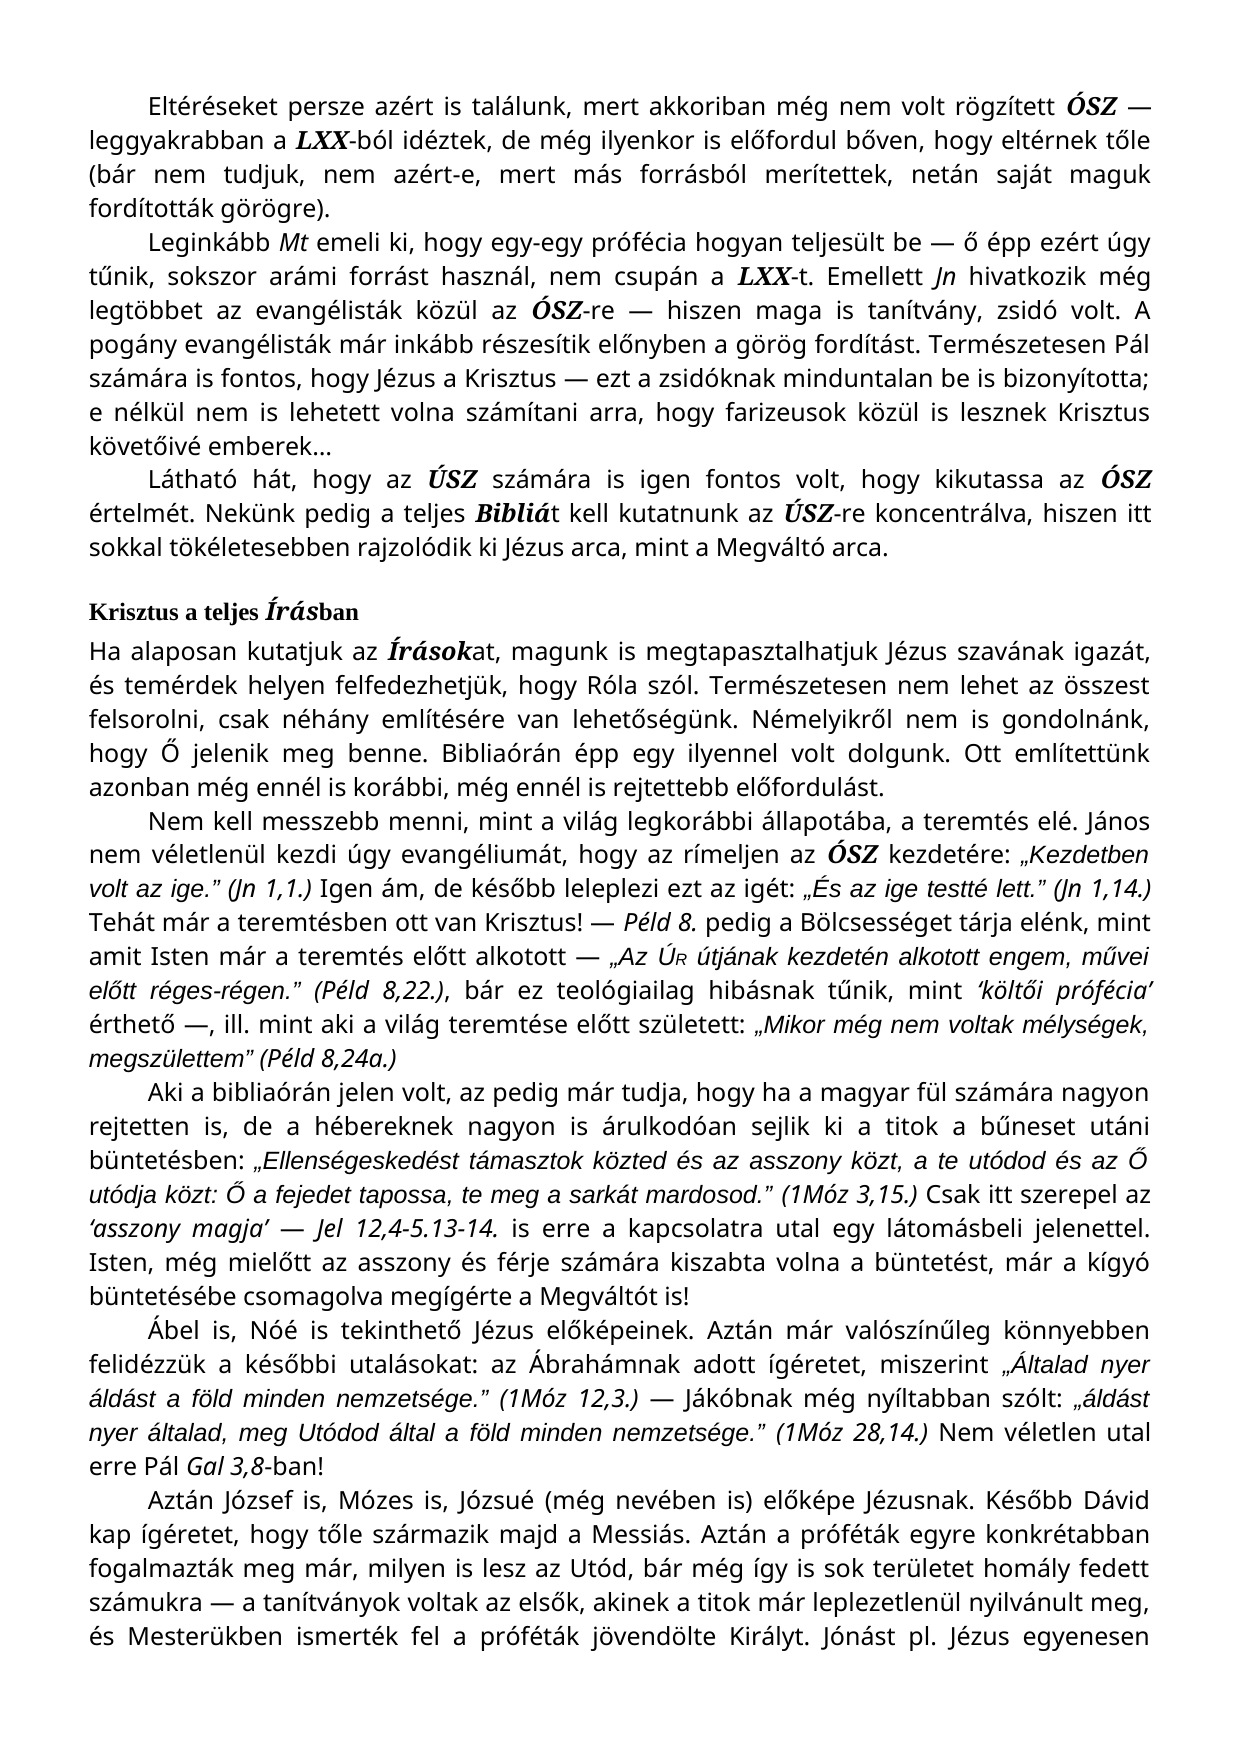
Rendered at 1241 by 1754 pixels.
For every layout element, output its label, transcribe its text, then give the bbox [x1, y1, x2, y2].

text Látható hát, hogy az ÚSZ számára is igen fontos volt, hogy kikutassa az ÓSZ értelmét. Nekünk pedig a teljes Bibliát kell kutatnunk az ÚSZ-re koncentrálva, hiszen itt sokkal tökéletesebben rajzolódik ki Jézus arca, mint a Megváltó arca. [88, 462, 1152, 564]
text Eltéréseket persze azért is találunk, mert akkoriban még nem volt rögzített ÓSZ — leggyakrabban a LXX-ból idéztek, de még ilyenkor is előfordul bőven, hogy eltérnek tőle (bár nem tudjuk, nem azért‑e, mert más forrásból merítettek, netán saját maguk fordították görögre). [88, 88, 1152, 224]
text Aztán József is, Mózes is, Józsué (még nevében is) előképe Jézusnak. Később Dávid kap ígéretet, hogy tőle származik majd a Messiás. Aztán a próféták egyre konkrétabban fogalmazták meg már, milyen is lesz az Utód, bár még így is sok területet homály fedett számukra — a tanítványok voltak az elsők, akinek a titok már leplezetlenül nyilvánult meg, és Mesterükben ismerték fel a próféták jövendölte Királyt. Jónást pl. Jézus egyenesen [88, 1482, 1152, 1652]
text Ha alaposan kutatjuk az Írásokat, magunk is megtapasztalhatjuk Jézus szavának igazát, és temérdek helyen felfedezhetjük, hogy Róla szól. Természetesen nem lehet az összest felsorolni, csak néhány említésére van lehetőségünk. Némelyikről nem is gondolnánk, hogy Ő jelenik meg benne. Bibliaórán épp egy ilyennel volt dolgunk. Ott említettünk azonban még ennél is korábbi, még ennél is rejtettebb előfordulást. [88, 633, 1152, 803]
text Aki a bibliaórán jelen volt, az pedig már tudja, hogy ha a magyar fül számára nagyon rejtetten is, de a hébereknek nagyon is árulkodóan sejlik ki a titok a bűneset utáni büntetésben: „Ellenségeskedést támasztok közted és az asszony közt, a te utódod és az Ő utódja közt: Ő a fejedet tapossa, te meg a sarkát mardosod.” (1Móz 3,15.) Csak itt szerepel az ‘asszony magja’ — Jel 12,4-5.13-14. is erre a kapcsolatra utal egy látomásbeli jelenettel. Isten, még mielőtt az asszony és férje számára kiszabta volna a büntetést, már a kígyó büntetésébe csomagolva megígérte a Megváltót is! [88, 1075, 1152, 1312]
subtitle Krisztus a teljes Írásban [88, 593, 1152, 627]
text Leginkább Mt emeli ki, hogy egy-egy prófécia hogyan teljesült be — ő épp ezért úgy tűnik, sokszor arámi forrást használ, nem csupán a LXX‑t. Emellett Jn hivatkozik még legtöbbet az evangélisták közül az ÓSZ-re — hiszen maga is tanítvány, zsidó volt. A pogány evangélisták már inkább részesítik előnyben a görög fordítást. Természetesen Pál számára is fontos, hogy Jézus a Krisztus — ezt a zsidóknak minduntalan be is bizonyította; e nélkül nem is lehetett volna számítani arra, hogy farizeusok közül is lesznek Krisztus követőivé emberek… [88, 224, 1152, 462]
text Ábel is, Nóé is tekinthető Jézus előképeinek. Aztán már valószínűleg könnyebben felidézzük a későbbi utalásokat: az Ábrahámnak adott ígéretet, miszerint „Általad nyer áldást a föld minden nemzetsége.” (1Móz 12,3.) — Jákóbnak még nyíltabban szólt: „áldást nyer általad, meg Utódod által a föld minden nemzetsége.” (1Móz 28,14.) Nem véletlen utal erre Pál Gal 3,8-ban! [88, 1312, 1152, 1482]
text Nem kell messzebb menni, mint a világ legkorábbi állapotába, a teremtés elé. János nem véletlenül kezdi úgy evangéliumát, hogy az rímeljen az ÓSZ kezdetére: „Kezdetben volt az ige.” (Jn 1,1.) Igen ám, de később leleplezi ezt az igét: „És az ige testté lett.” (Jn 1,14.) Tehát már a teremtésben ott van Krisztus! — Péld 8. pedig a Bölcsességet tárja elénk, mint amit Isten már a teremtés előtt alkotott — „Az Úr útjának kezdetén alkotott engem, művei előtt réges-régen.” (Péld 8,22.), bár ez teológiailag hibásnak tűnik, mint ‘költői prófécia’ érthető —, ill. mint aki a világ teremtése előtt született: „Mikor még nem voltak mélységek, megszülettem” (Péld 8,24a.) [88, 803, 1152, 1075]
